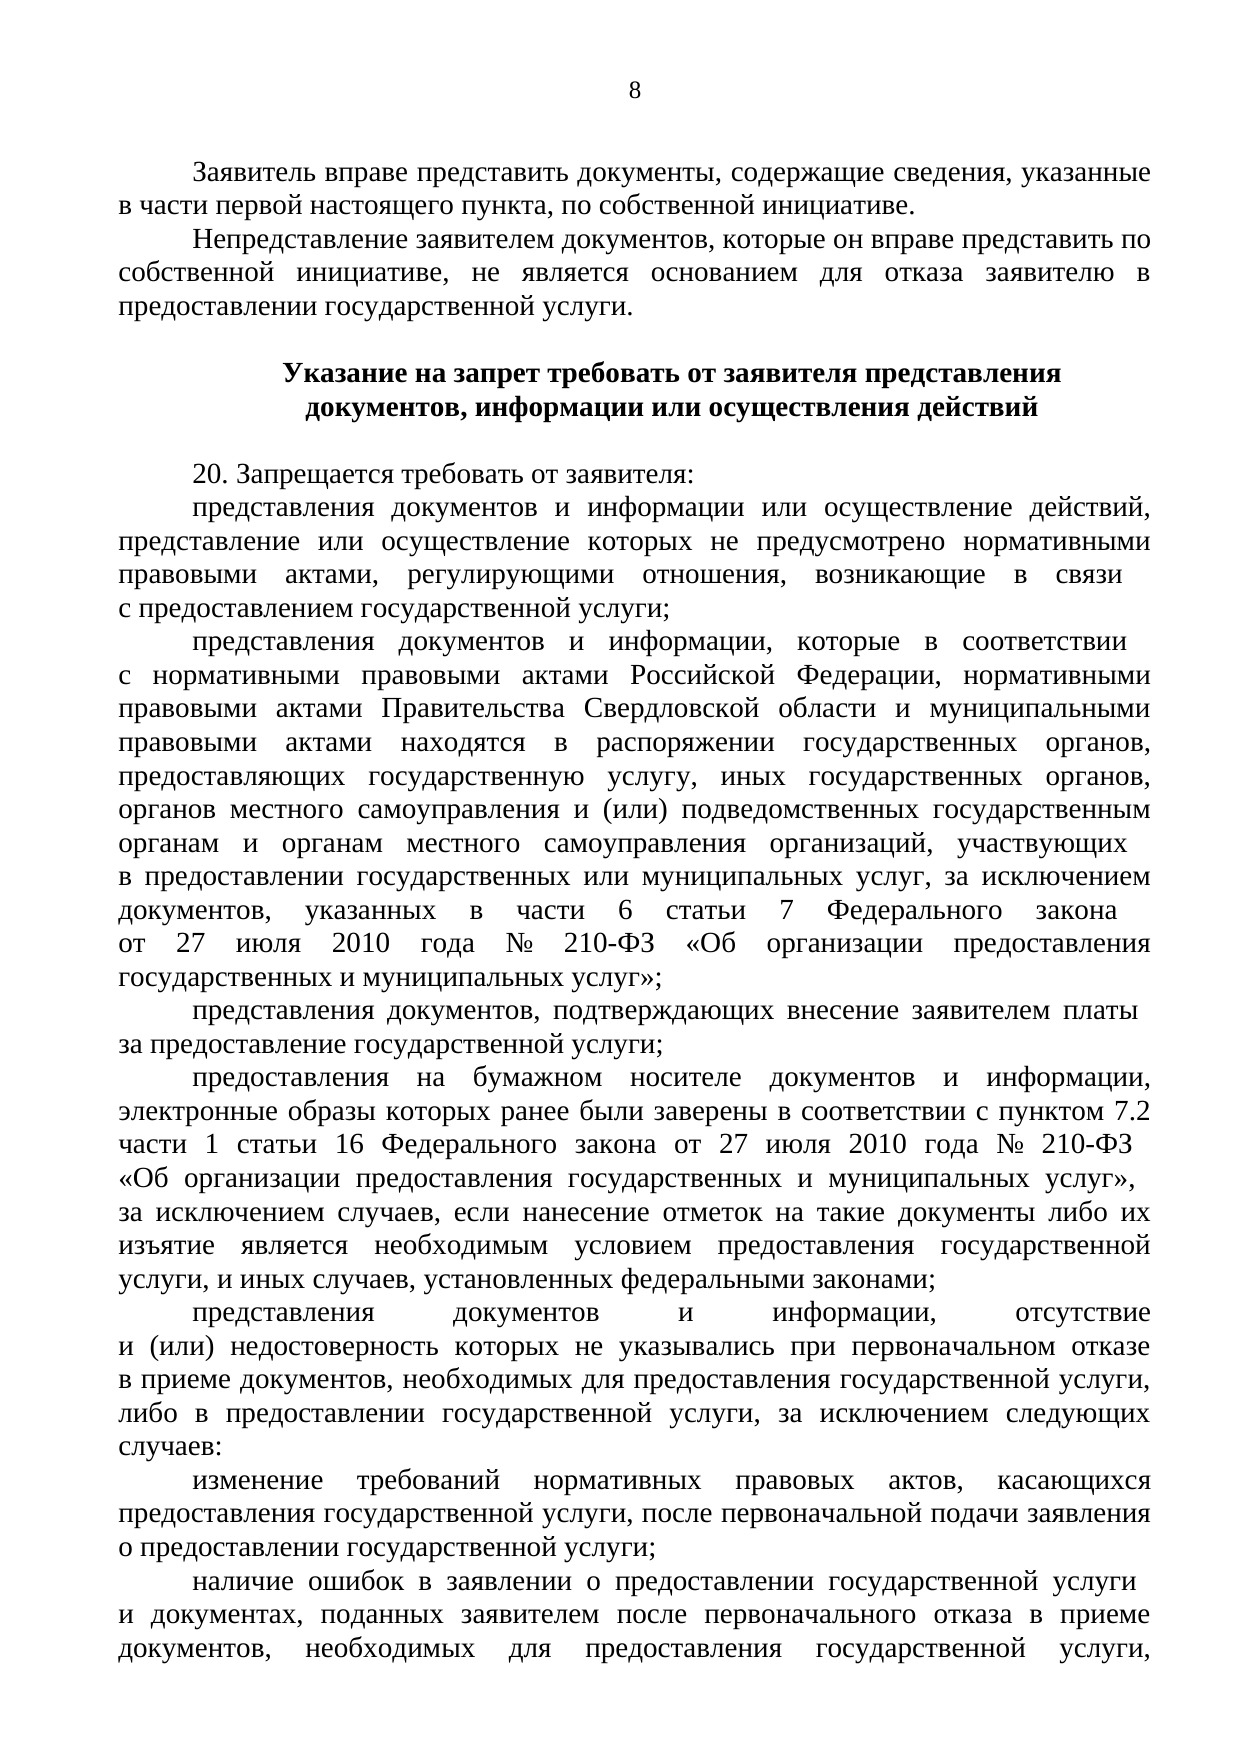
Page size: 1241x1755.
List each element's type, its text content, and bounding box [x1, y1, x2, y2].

text 20. Запрещается требовать от заявителя: [118, 456, 1152, 489]
text Непредставление заявителем документов, которые он вправе представить по собственной инициативе, не является основанием для отказа заявителю в предоставлении государственной услуги. [118, 221, 1152, 322]
text представления документов и информации, которые в соответствии с нормативными правовыми актами Российской Федерации, нормативными правовыми актами Правительства Свердловской области и муниципальными правовыми актами находятся в распоряжении государственных органов, предоставляющих государственную услугу, иных государственных органов, органов местного самоуправления и (или) подведомственных государственным органам и органам местного самоуправления организаций, участвующих в предоставлении государственных или муниципальных услуг, за исключением документов, указанных в части 6 статьи 7 Федерального закона от 27 июля 2010 года № 210-ФЗ «Об организации предоставления государственных и муниципальных услуг»; [118, 623, 1152, 992]
text представления документов, подтверждающих внесение заявителем платы за предоставление государственной услуги; [118, 992, 1152, 1059]
text Заявитель вправе представить документы, содержащие сведения, указанные в части первой настоящего пункта, по собственной инициативе. [118, 154, 1152, 221]
text изменение требований нормативных правовых актов, касающихся предоставления государственной услуги, после первоначальной подачи заявления о предоставлении государственной услуги; [118, 1462, 1152, 1563]
text предоставления на бумажном носителе документов и информации, электронные образы которых ранее были заверены в соответствии с пунктом 7.2 части 1 статьи 16 Федерального закона от 27 июля 2010 года № 210-ФЗ «Об организации предоставления государственных и муниципальных услуг», за исключением случаев, если нанесение отметок на такие документы либо их изъятие является необходимым условием предоставления государственной услуги, и иных случаев, установленных федеральными законами; [118, 1059, 1152, 1294]
text наличие ошибок в заявлении о предоставлении государственной услуги и документах, поданных заявителем после первоначального отказа в приеме документов, необходимых для предоставления государственной услуги, [118, 1563, 1152, 1663]
text Указание на запрет требовать от заявителя представления [118, 355, 1152, 389]
text представления документов и информации или осуществление действий, представление или осуществление которых не предусмотрено нормативными правовыми актами, регулирующими отношения, возникающие в связи с предоставлением государственной услуги; [118, 489, 1152, 623]
text документов, информации или осуществления действий [118, 389, 1152, 422]
text представления документов и информации, отсутствие и (или) недостоверность которых не указывались при первоначальном отказе в приеме документов, необходимых для предоставления государственной услуги, либо в предоставлении государственной услуги, за исключением следующих случаев: [118, 1294, 1152, 1462]
